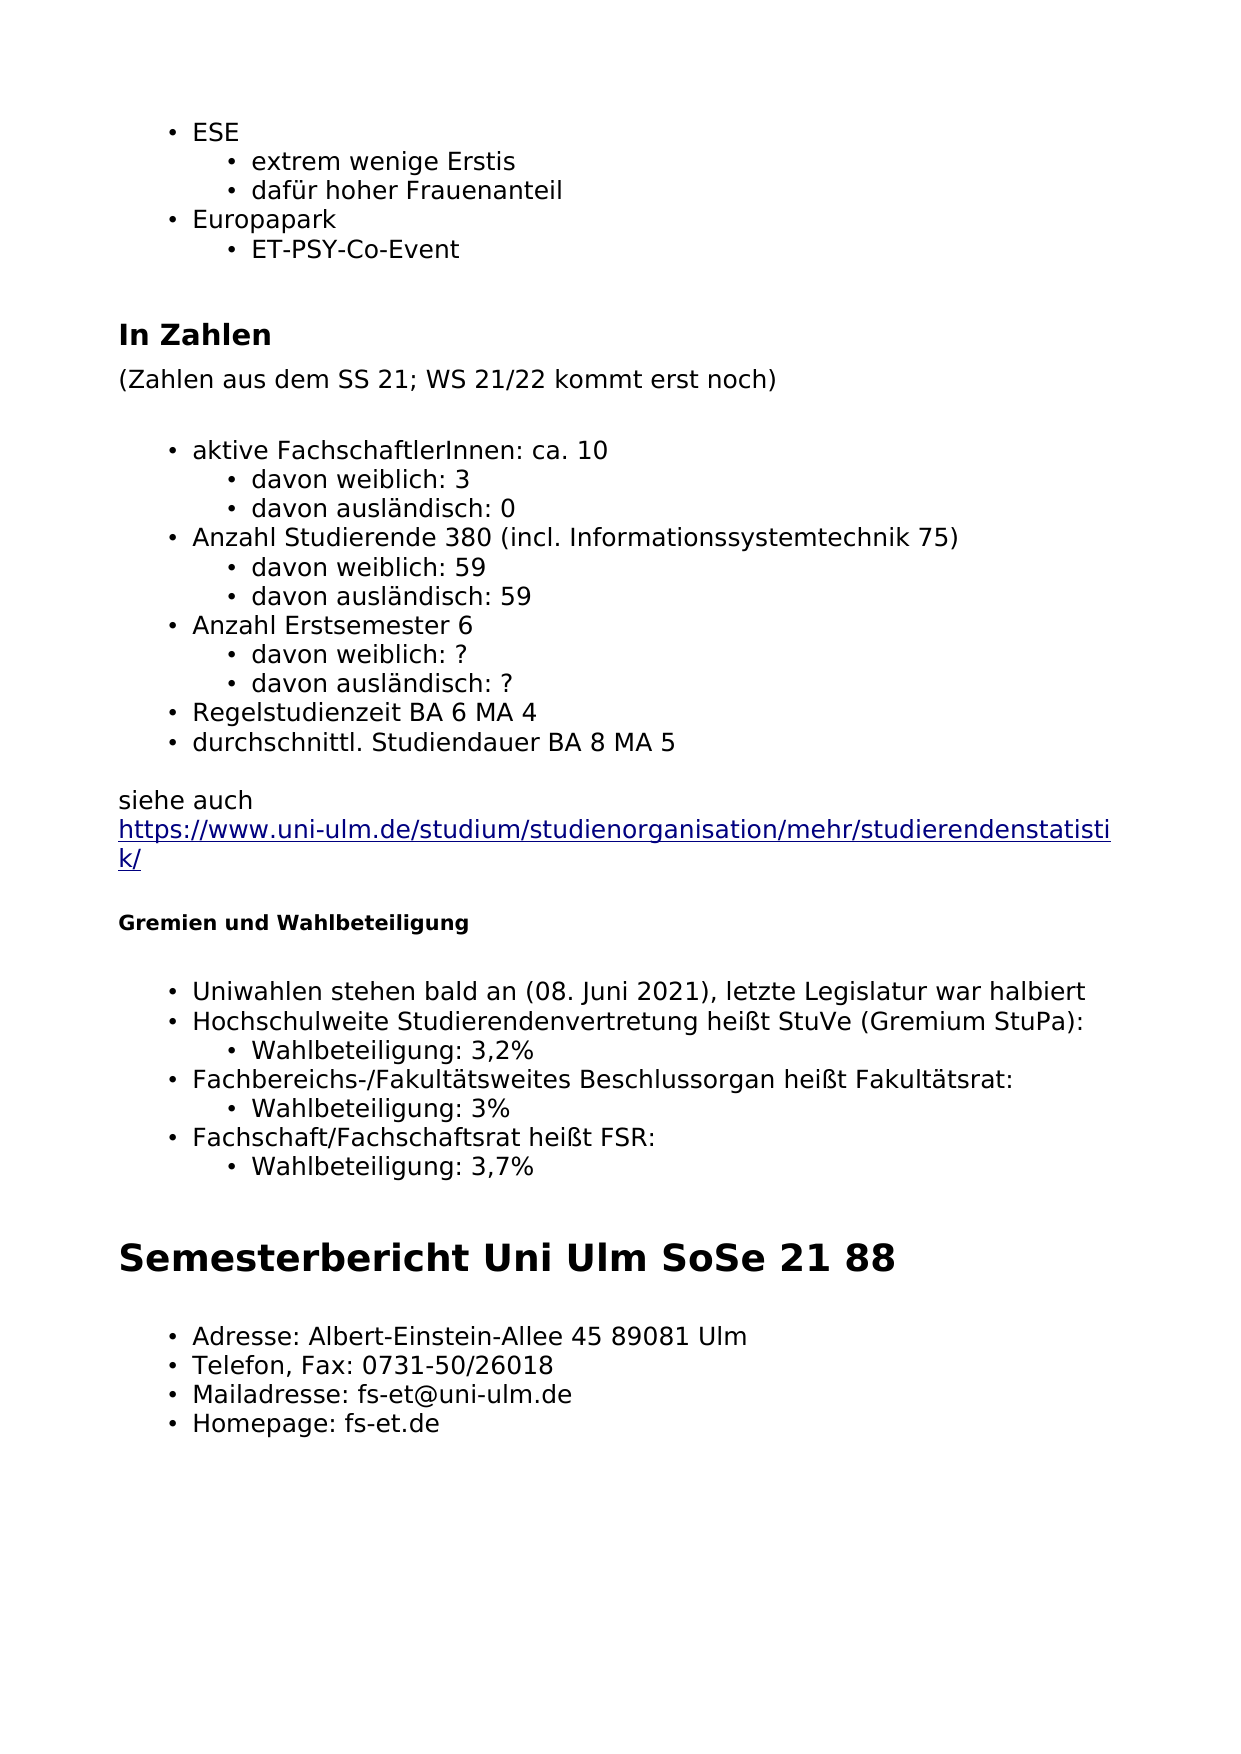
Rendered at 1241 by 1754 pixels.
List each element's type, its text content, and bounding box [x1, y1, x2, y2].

list davon weiblich: ? [236, 640, 1122, 669]
list dafür hoher Frauenanteil [236, 176, 1122, 206]
subtitle Semesterbericht Uni Ulm SoSe 21 88 [118, 1236, 1122, 1280]
list Wahlbeteiligung: 3,2% [236, 1036, 1122, 1065]
list Mailadresse: fs-et@uni-ulm.de [177, 1380, 1122, 1409]
list Wahlbeteiligung: 3,7% [236, 1153, 1122, 1182]
list davon weiblich: 3 [236, 465, 1122, 494]
list Adresse: Albert-Einstein-Allee 45 89081 Ulm [177, 1322, 1122, 1351]
list davon weiblich: 59 [236, 553, 1122, 582]
list davon ausländisch: 0 [236, 494, 1122, 523]
text (Zahlen aus dem SS 21; WS 21/22 kommt erst noch) [118, 365, 1122, 394]
list Anzahl Studierende 380 (incl. Informationssystemtechnik 75) [177, 523, 1122, 553]
list extrem wenige Erstis [236, 147, 1122, 176]
text siehe auch https://www.uni-ulm.de/studium/studienorganisation/mehr/studierendenstatistik/ [118, 786, 1122, 874]
subtitle Gremien und Wahlbeteiligung [118, 911, 1122, 936]
list davon ausländisch: 59 [236, 582, 1122, 611]
list aktive FachschaftlerInnen: ca. 10 [177, 436, 1122, 465]
list Uniwahlen stehen bald an (08. Juni 2021), letzte Legislatur war halbiert [177, 978, 1122, 1007]
list Anzahl Erstsemester 6 [177, 611, 1122, 640]
list Wahlbeteiligung: 3% [236, 1094, 1122, 1123]
list Fachbereichs-/Fakultätsweites Beschlussorgan heißt Fakultätsrat: [177, 1065, 1122, 1094]
list Telefon, Fax: 0731-50/26018 [177, 1351, 1122, 1380]
list durchschnittl. Studiendauer BA 8 MA 5 [177, 728, 1122, 757]
list Fachschaft/Fachschaftsrat heißt FSR: [177, 1123, 1122, 1153]
list Hochschulweite Studierendenvertretung heißt StuVe (Gremium StuPa): [177, 1007, 1122, 1036]
list Homepage: fs-et.de [177, 1409, 1122, 1438]
subtitle In Zahlen [118, 318, 1122, 352]
list Regelstudienzeit BA 6 MA 4 [177, 698, 1122, 728]
list davon ausländisch: ? [236, 669, 1122, 698]
list Europapark [177, 206, 1122, 235]
list ET-PSY-Co-Event [236, 235, 1122, 264]
list ESE [177, 118, 1122, 147]
